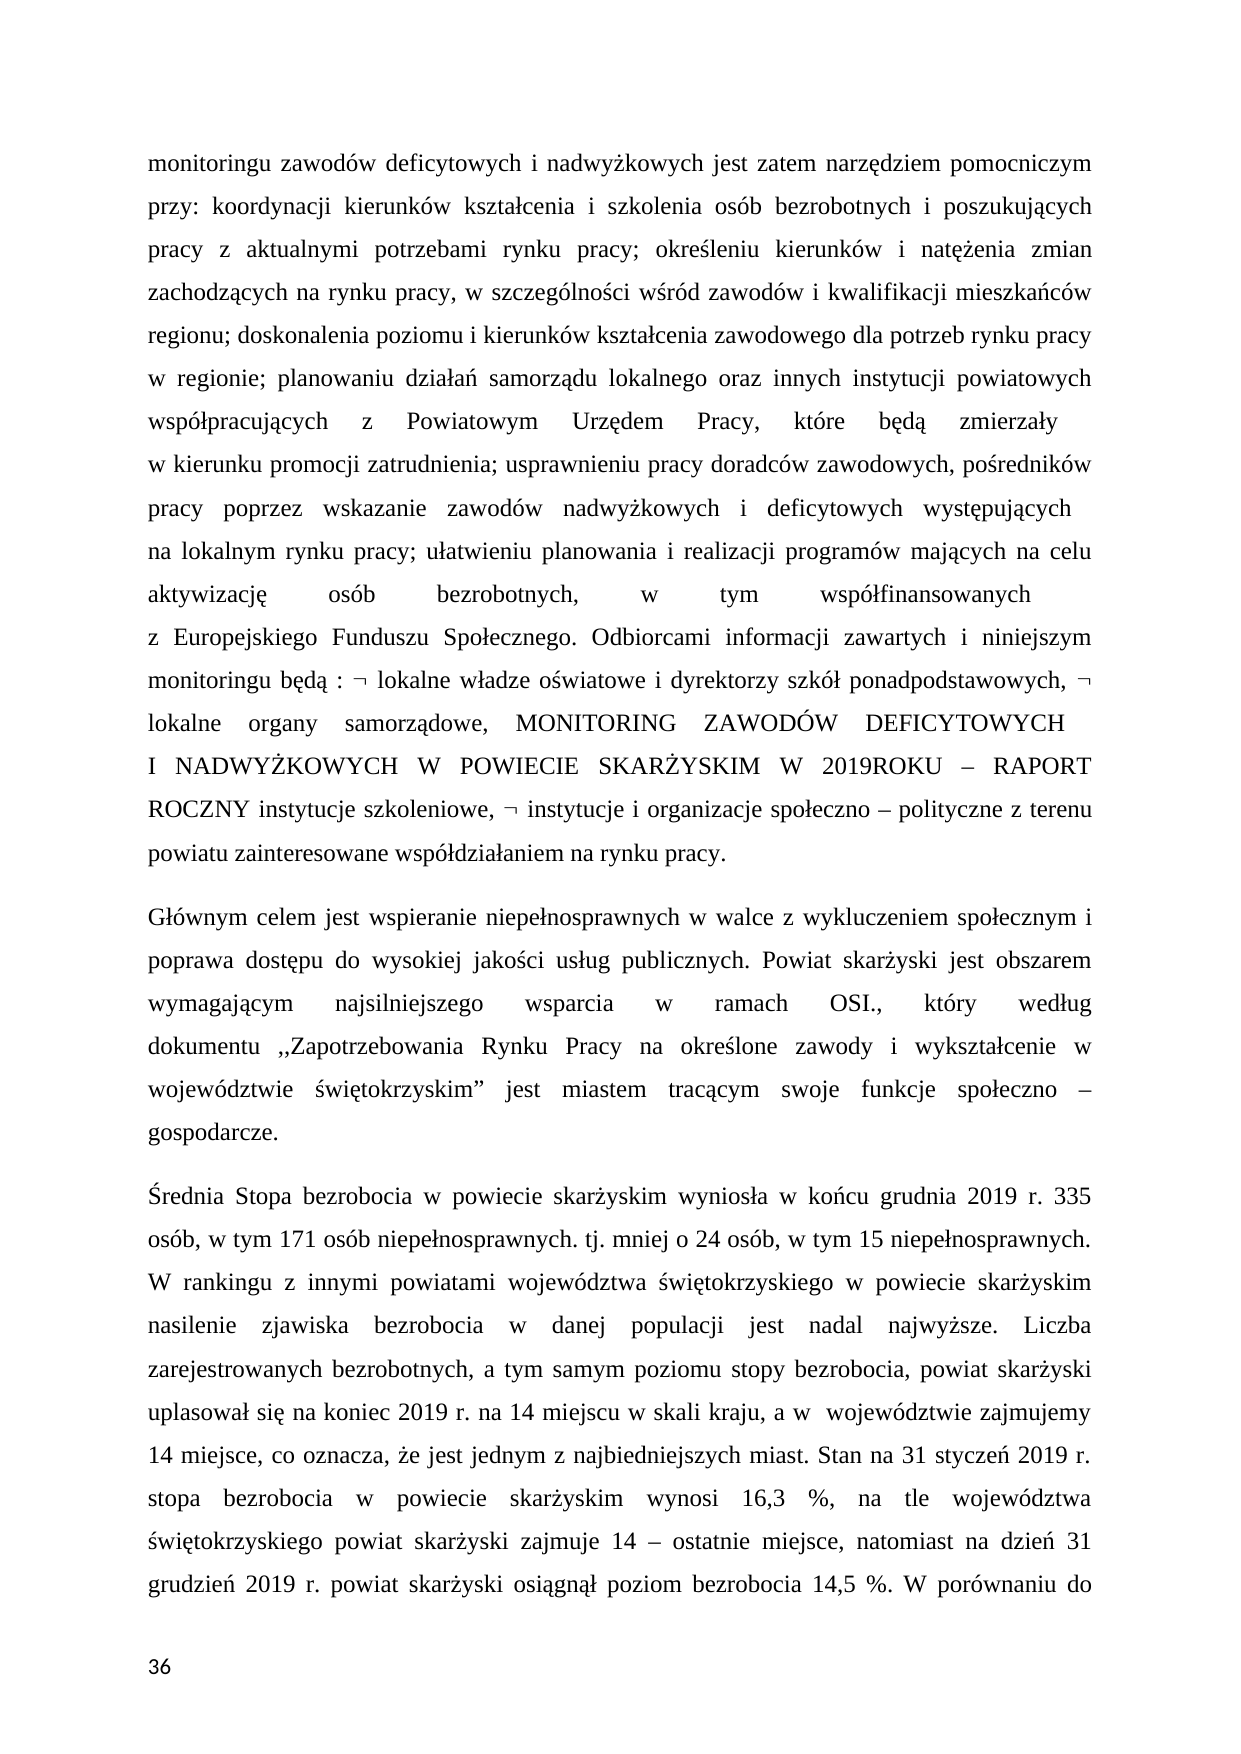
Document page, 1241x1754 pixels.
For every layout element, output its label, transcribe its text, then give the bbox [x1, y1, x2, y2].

text monitoringu zawodów deficytowych i nadwyżkowych jest zatem narzędziem pomocniczym przy: koordynacji kierunków kształcenia i szkolenia osób bezrobotnych i poszukujących pracy z aktualnymi potrzebami rynku pracy; określeniu kierunków i natężenia zmian zachodzących na rynku pracy, w szczególności wśród zawodów i kwalifikacji mieszkańców regionu; doskonalenia poziomu i kierunków kształcenia zawodowego dla potrzeb rynku pracy w regionie; planowaniu działań samorządu lokalnego oraz innych instytucji powiatowych współpracujących z Powiatowym Urzędem Pracy, które będą zmierzały w kierunku promocji zatrudnienia; usprawnieniu pracy doradców zawodowych, pośredników pracy poprzez wskazanie zawodów nadwyżkowych i deficytowych występujących na lokalnym rynku pracy; ułatwieniu planowania i realizacji programów mających na celu aktywizację osób bezrobotnych, w tym współfinansowanych z Europejskiego Funduszu Społecznego. Odbiorcami informacji zawartych i niniejszym monitoringu będą :  lokalne władze oświatowe i dyrektorzy szkół ponadpodstawowych,  lokalne organy samorządowe, MONITORING ZAWODÓW DEFICYTOWYCH I NADWYŻKOWYCH W POWIECIE SKARŻYSKIM W 2019ROKU – RAPORT ROCZNY instytucje szkoleniowe,  instytucje i organizacje społeczno – polityczne z terenu powiatu zainteresowane współdziałaniem na rynku pracy. [148, 148, 1093, 866]
text Głównym celem jest wspieranie niepełnosprawnych w walce z wykluczeniem społecznym i poprawa dostępu do wysokiej jakości usług publicznych. Powiat skarżyski jest obszarem wymagającym najsilniejszego wsparcia w ramach OSI., który według dokumentu ,,Zapotrzebowania Rynku Pracy na określone zawody i wykształcenie w województwie świętokrzyskim” jest miastem tracącym swoje funkcje społeczno –gospodarcze. [148, 902, 1093, 1146]
text Średnia Stopa bezrobocia w powiecie skarżyskim wyniosła w końcu grudnia 2019 r. 335 osób, w tym 171 osób niepełnosprawnych. tj. mniej o 24 osób, w tym 15 niepełnosprawnych. W rankingu z innymi powiatami województwa świętokrzyskiego w powiecie skarżyskim nasilenie zjawiska bezrobocia w danej populacji jest nadal najwyższe. Liczba zarejestrowanych bezrobotnych, a tym samym poziomu stopy bezrobocia, powiat skarżyski uplasował się na koniec 2019 r. na 14 miejscu w skali kraju, a w województwie zajmujemy 14 miejsce, co oznacza, że jest jednym z najbiedniejszych miast. Stan na 31 styczeń 2019 r. stopa bezrobocia w powiecie skarżyskim wynosi 16,3 %, na tle województwa świętokrzyskiego powiat skarżyski zajmuje 14 – ostatnie miejsce, natomiast na dzień 31 grudzień 2019 r. powiat skarżyski osiągnął poziom bezrobocia 14,5 %. W porównaniu do [148, 1181, 1093, 1598]
